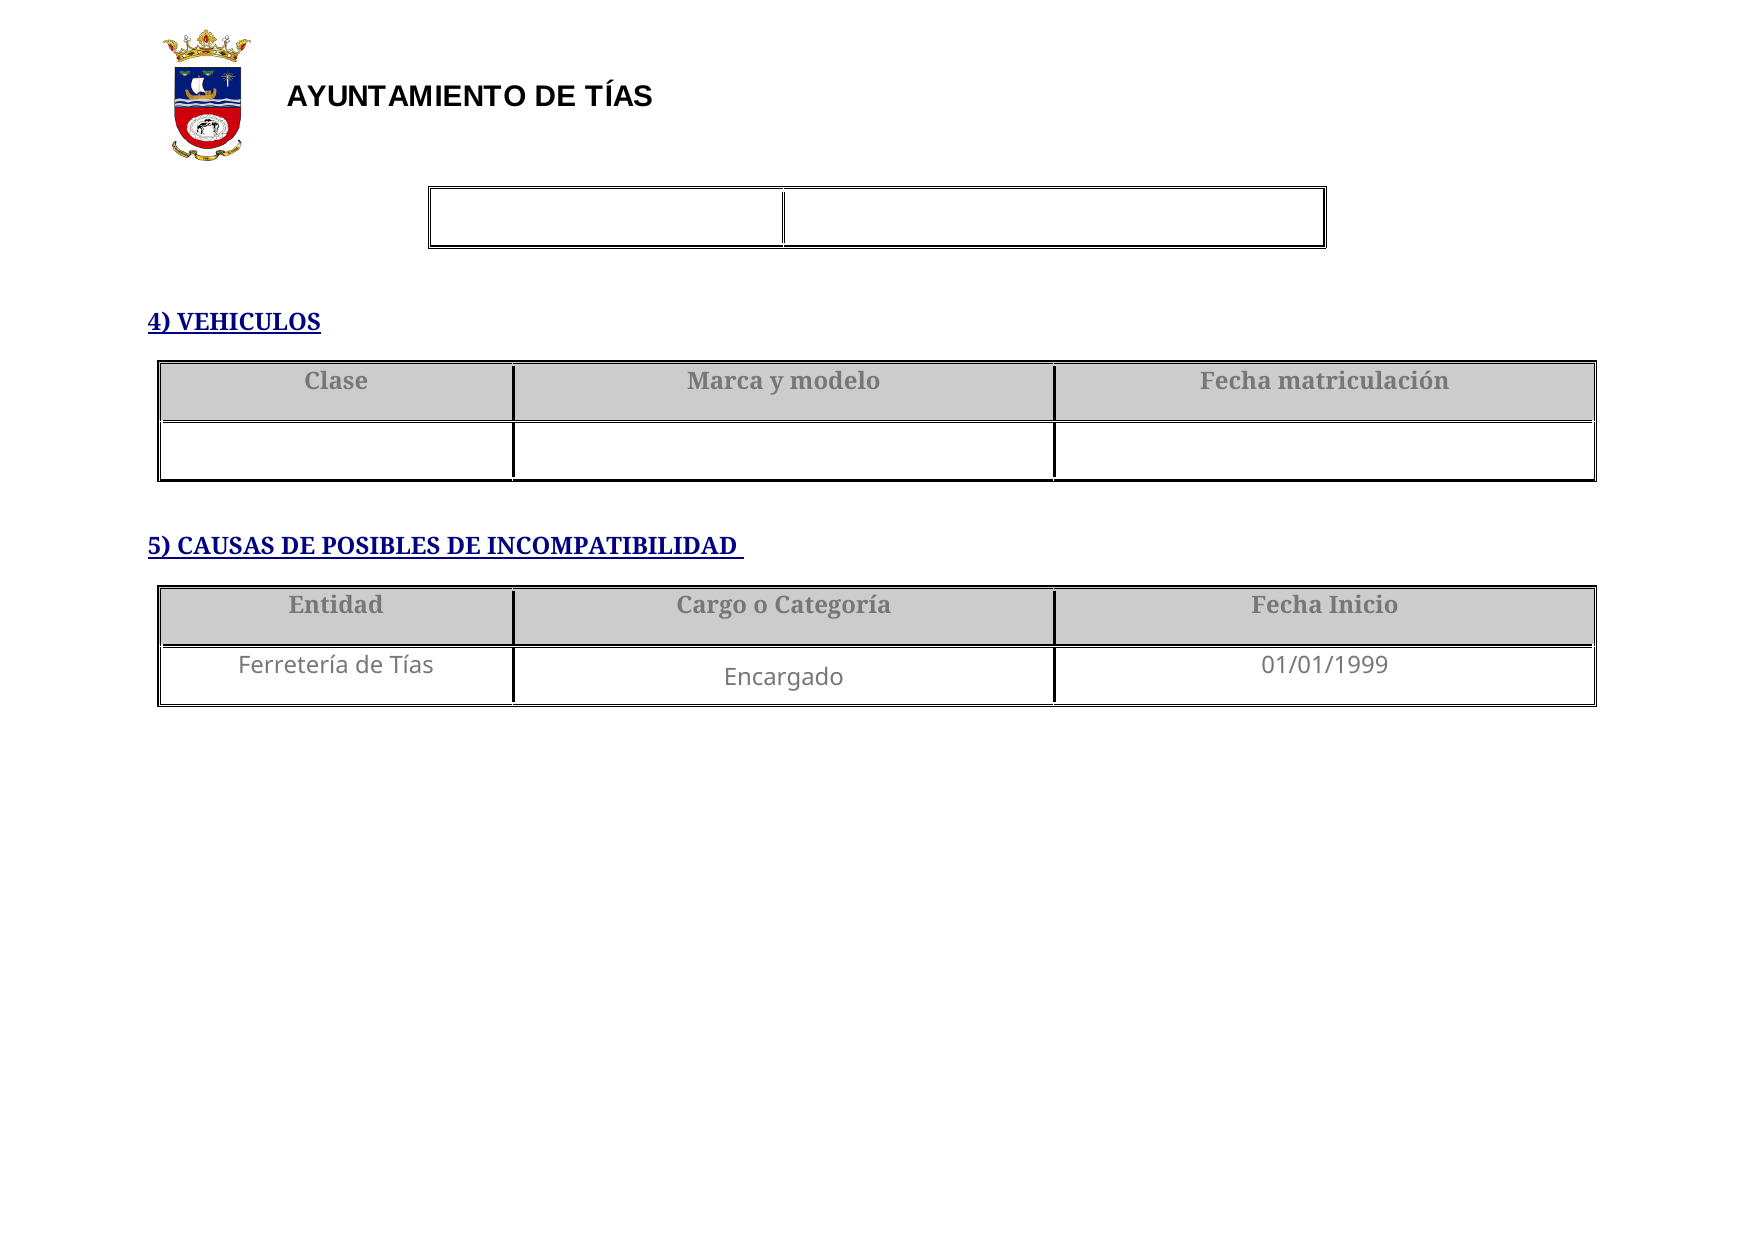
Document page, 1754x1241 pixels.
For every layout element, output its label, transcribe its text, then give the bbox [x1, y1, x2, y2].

table_cell [159, 420, 513, 479]
table_header Cargo o Categoría [513, 587, 1054, 644]
table_cell 01/01/1999 [1054, 644, 1594, 704]
table_header Marca y modelo [513, 362, 1054, 420]
table_header Entidad [161, 587, 513, 644]
table_cell [1054, 420, 1595, 479]
text 5) CAUSAS DE POSIBLES DE INCOMPATIBILIDAD [148, 529, 1606, 562]
table_header Fecha matriculación [1054, 364, 1594, 420]
table_header Clase [161, 362, 513, 420]
table_cell [784, 189, 1323, 245]
table_header Fecha Inicio [1054, 589, 1594, 644]
text 4) VEHICULOS [148, 304, 1606, 337]
table_cell [513, 423, 1054, 479]
table_cell [431, 189, 783, 245]
table_cell Encargado [513, 648, 1054, 704]
table_cell Ferretería de Tías [161, 644, 513, 704]
